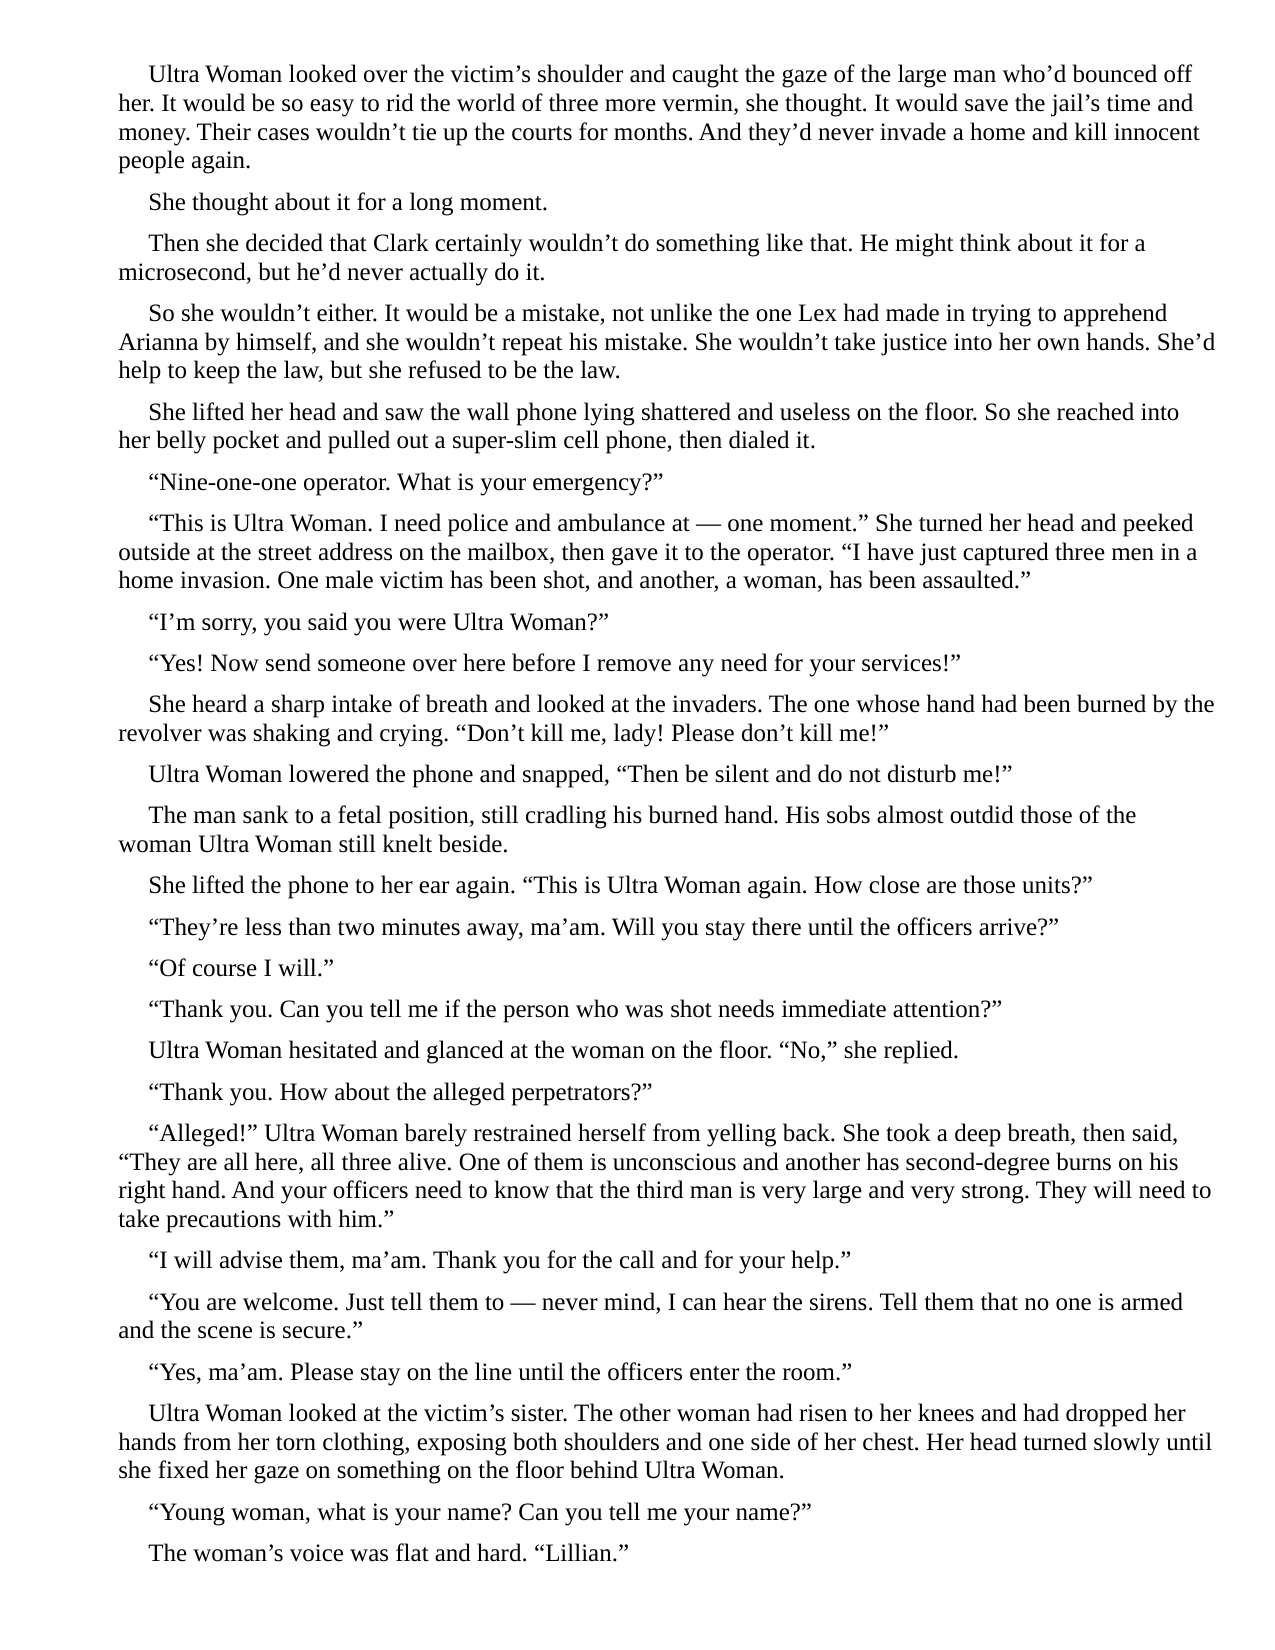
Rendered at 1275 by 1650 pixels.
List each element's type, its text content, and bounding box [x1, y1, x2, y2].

text She heard a sharp intake of breath and looked at the invaders. The one whose hand had been burned by the revolver was shaking and crying. “Don’t kill me, lady! Please don’t kill me!” [118, 689, 1216, 747]
text “I’m sorry, you said you were Ultra Woman?” [118, 607, 1216, 635]
text “Yes, ma’am. Please stay on the line until the officers enter the room.” [118, 1357, 1216, 1385]
text She thought about it for a long moment. [118, 187, 1216, 215]
text “Thank you. Can you tell me if the person who was shot needs immediate attention?” [118, 994, 1216, 1023]
text “Alleged!” Ultra Woman barely restrained herself from yelling back. She took a deep breath, then said, “They are all here, all three alive. One of them is unconscious and another has second-degree burns on his right hand. And your officers need to know that the third man is very large and very strong. They will need to take precautions with him.” [118, 1118, 1216, 1233]
text She lifted her head and saw the wall phone lying shattered and useless on the floor. So she reached into her belly pocket and pulled out a super-slim cell phone, then dialed it. [118, 397, 1216, 454]
text Ultra Woman hesitated and glanced at the woman on the floor. “No,” she replied. [118, 1035, 1216, 1064]
text “They’re less than two minutes away, ma’am. Will you stay there until the officers arrive?” [118, 912, 1216, 940]
text “Nine-one-one operator. What is your emergency?” [118, 467, 1216, 495]
text The man sank to a fetal position, still cradling his burned hand. His sobs almost outdid those of the woman Ultra Woman still knelt beside. [118, 800, 1216, 858]
text So she wouldn’t either. It would be a mistake, not unlike the one Lex had made in trying to apprehend Arianna by himself, and she wouldn’t repeat his mistake. She wouldn’t take justice into her own hands. She’d help to keep the law, but she refused to be the law. [118, 298, 1216, 384]
text The woman’s voice was flat and hard. “Lillian.” [118, 1538, 1216, 1567]
text Ultra Woman looked at the victim’s sister. The other woman had risen to her knees and had dropped her hands from her torn clothing, exposing both shoulders and one side of her chest. Her head turned slowly until she fixed her gaze on something on the floor behind Ultra Woman. [118, 1398, 1216, 1484]
text “You are welcome. Just tell them to — never mind, I can hear the sirens. Tell them that no one is armed and the scene is secure.” [118, 1287, 1216, 1344]
text “I will advise them, ma’am. Thank you for the call and for your help.” [118, 1245, 1216, 1274]
text “Yes! Now send someone over here before I remove any need for your services!” [118, 648, 1216, 677]
text Ultra Woman lowered the phone and snapped, “Then be silent and do not disturb me!” [118, 759, 1216, 788]
text Then she decided that Clark certainly wouldn’t do something like that. He might think about it for a microsecond, but he’d never actually do it. [118, 228, 1216, 285]
text Ultra Woman looked over the victim’s shoulder and caught the gaze of the large man who’d bounced off her. It would be so easy to rid the world of three more vermin, she thought. It would save the jail’s time and money. Their cases wouldn’t tie up the courts for months. And they’d never invade a home and kill innocent people again. [118, 59, 1216, 174]
text “This is Ultra Woman. I need police and ambulance at — one moment.” She turned her head and peeked outside at the street address on the mailbox, then gave it to the operator. “I have just captured three men in a home invasion. One male victim has been shot, and another, a woman, has been assaulted.” [118, 508, 1216, 594]
text “Young woman, what is your name? Can you tell me your name?” [118, 1497, 1216, 1525]
text “Thank you. How about the alleged perpetrators?” [118, 1077, 1216, 1105]
text “Of course I will.” [118, 953, 1216, 982]
text She lifted the phone to her ear again. “This is Ultra Woman again. How close are those units?” [118, 870, 1216, 899]
